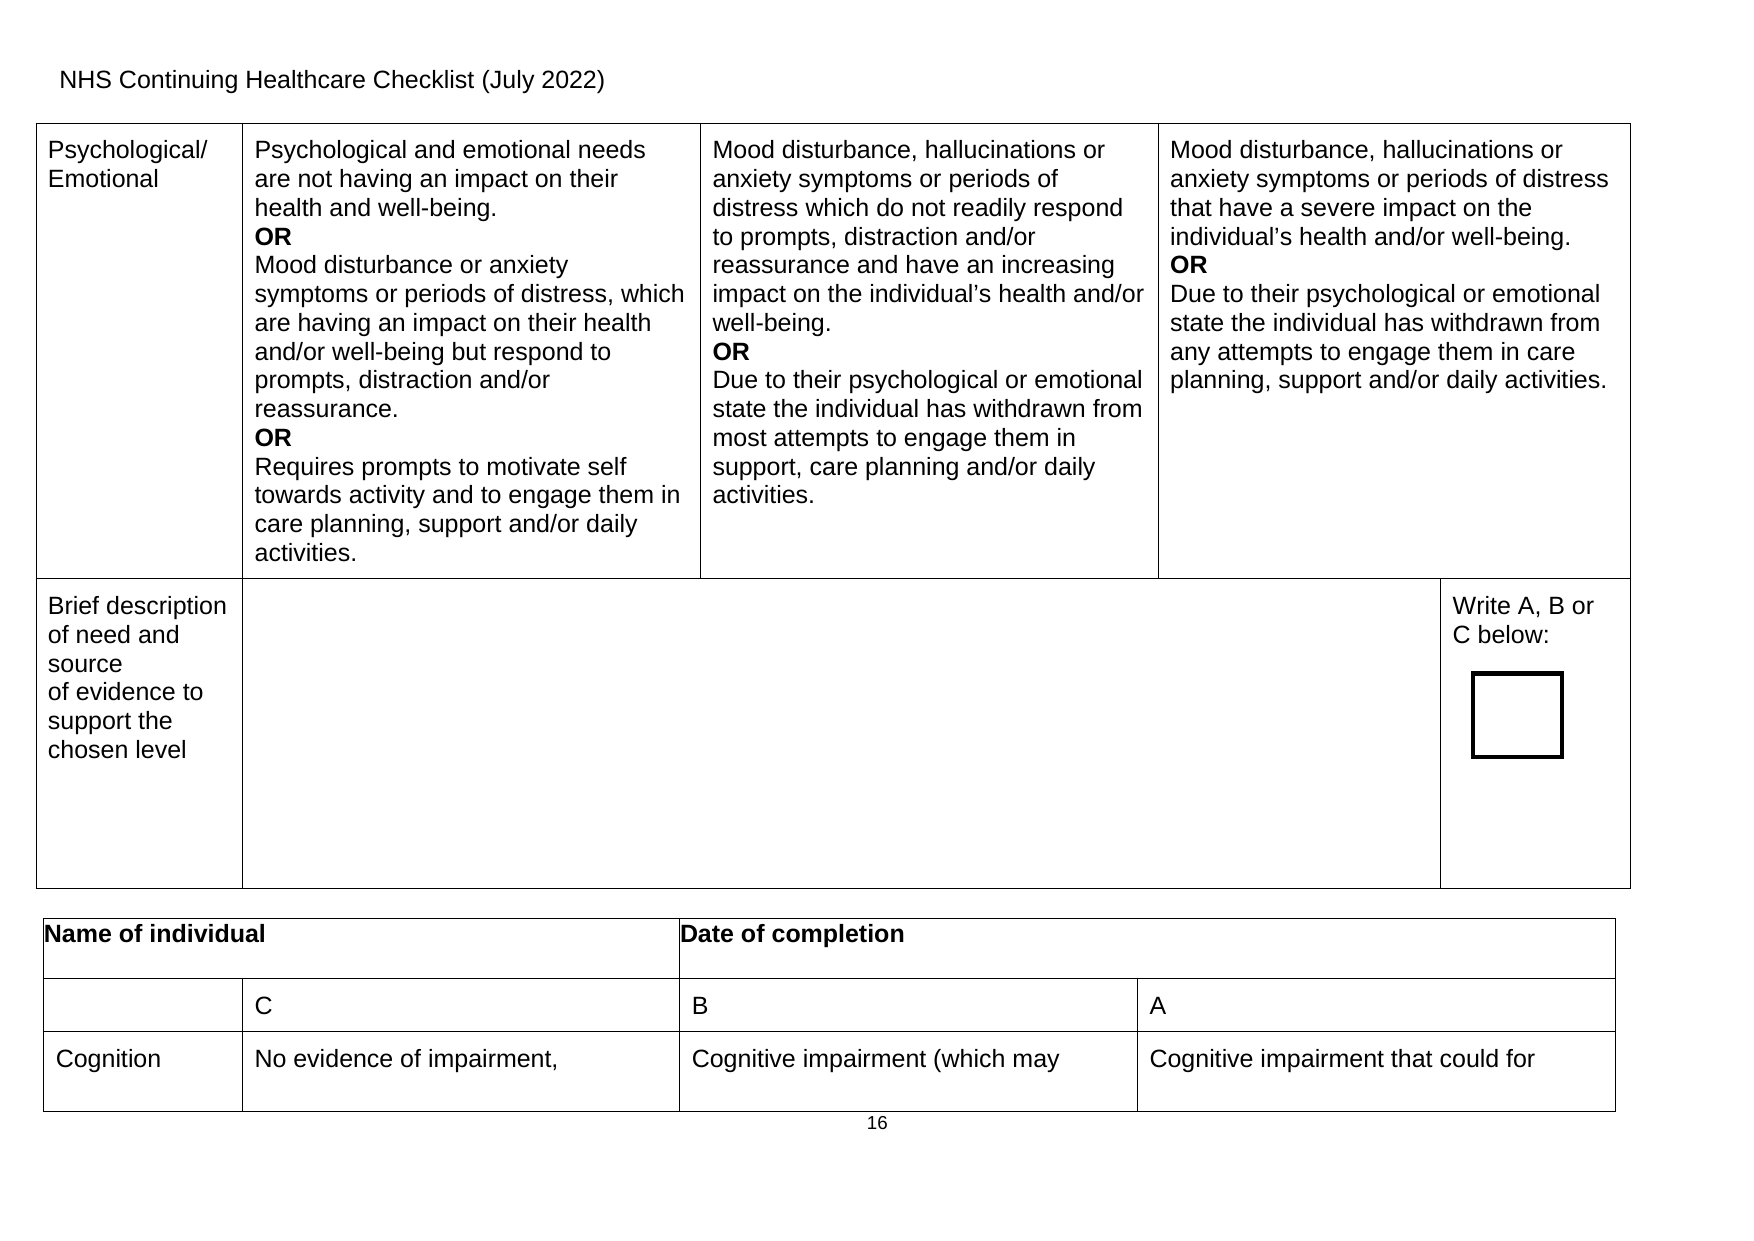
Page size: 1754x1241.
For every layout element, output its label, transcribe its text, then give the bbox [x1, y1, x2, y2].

table_cell Cognition [44, 1032, 242, 1111]
table_cell Cognitive impairment that could for [1138, 1032, 1615, 1111]
table_cell Cognitive impairment (which may [680, 1032, 1137, 1111]
table_cell [243, 579, 1440, 888]
table_header Name of individual [44, 919, 679, 978]
table_cell B [680, 979, 1137, 1031]
table_cell Write A, B or C below: [1441, 579, 1630, 888]
table_cell C [243, 979, 679, 1031]
table_cell Psychological/ Emotional [37, 124, 242, 578]
table_cell Brief description of need and source of evidence to support the chosen level [37, 579, 242, 888]
table_cell Mood disturbance, hallucinations or anxiety symptoms or periods of distress that have a severe impact on the individual’s health and/or well-being. OR Due to their psychological or emotional state the individual has withdrawn from any attempts to engage them in care planning, support and/or daily activities. [1159, 124, 1630, 578]
table_cell Psychological and emotional needs are not having an impact on their health and well-being. OR Mood disturbance or anxiety symptoms or periods of distress, which are having an impact on their health and/or well-being but respond to prompts, distraction and/or reassurance. OR Requires prompts to motivate self towards activity and to engage them in care planning, support and/or daily activities. [243, 124, 700, 578]
table_cell Mood disturbance, hallucinations or anxiety symptoms or periods of distress which do not readily respond to prompts, distraction and/or reassurance and have an increasing impact on the individual’s health and/or well-being. OR Due to their psychological or emotional state the individual has withdrawn from most attempts to engage them in support, care planning and/or daily activities. [701, 124, 1158, 578]
table_cell No evidence of impairment, [243, 1032, 679, 1111]
table_cell [44, 979, 242, 1031]
table_header Date of completion [680, 919, 1615, 978]
table_cell A [1138, 979, 1615, 1031]
